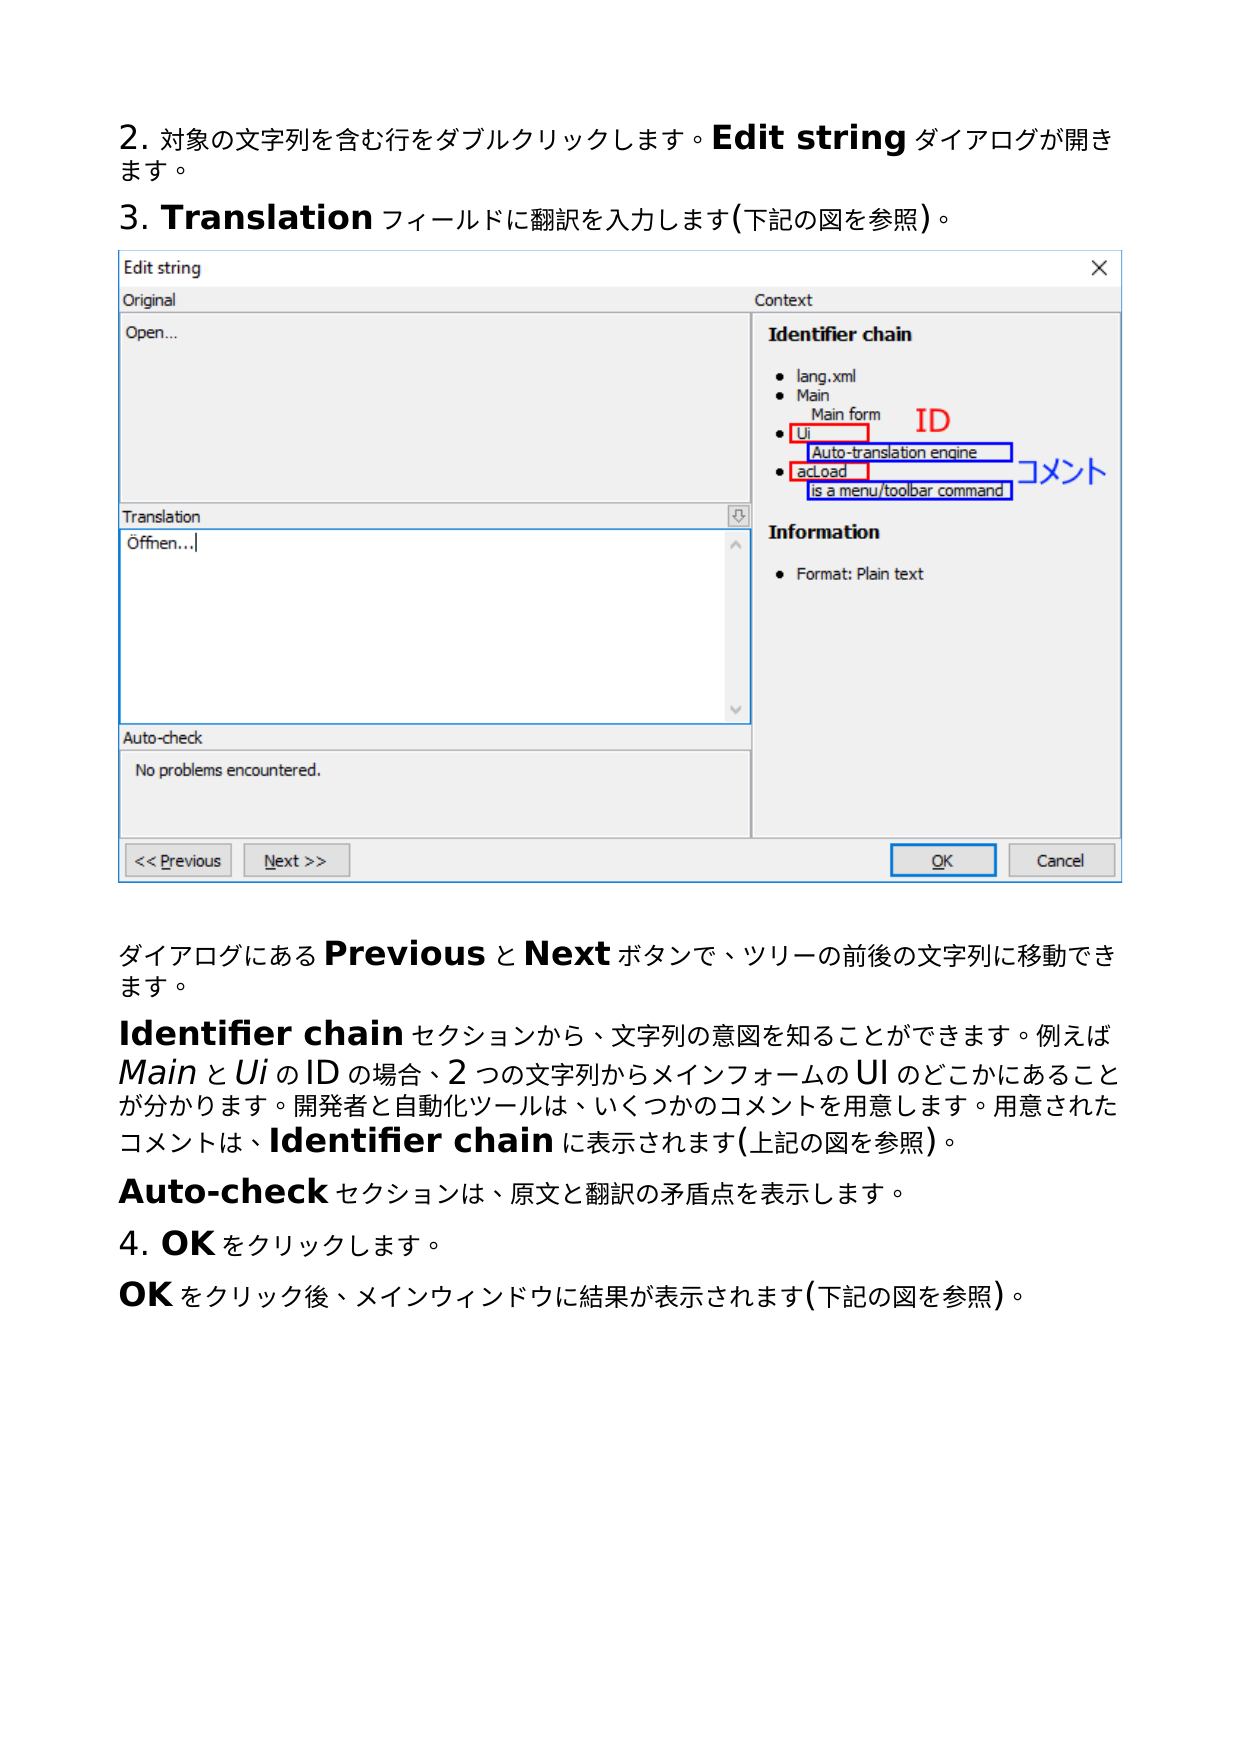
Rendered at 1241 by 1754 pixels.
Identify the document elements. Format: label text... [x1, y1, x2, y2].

text Identifier chainセクションから、文字列の意図を知ることができます。例えばMainとUiのIDの場合、2つの文字列からメインフォームのUIのどこかにあることが分かります。開発者と自動化ツールは、いくつかのコメントを用意します。用意されたコメントは、Identifier chainに表示されます(上記の図を参照)。 [118, 1014, 1122, 1160]
text ダイアログにあるPreviousとNextボタンで、ツリーの前後の文字列に移動できます。 [118, 934, 1122, 1002]
text 3. Translationフィールドに翻訳を入力します(下記の図を参照)。 [118, 199, 1122, 237]
text OKをクリック後、メインウィンドウに結果が表示されます(下記の図を参照)。 [118, 1276, 1122, 1314]
text Auto-checkセクションは、原文と翻訳の矛盾点を表示します。 [118, 1173, 1122, 1212]
text 4. OKをクリックします。 [118, 1224, 1122, 1263]
text 2. 対象の文字列を含む行をダブルクリックします。Edit stringダイアログが開きます。 [118, 118, 1122, 186]
picture [118, 250, 1123, 883]
